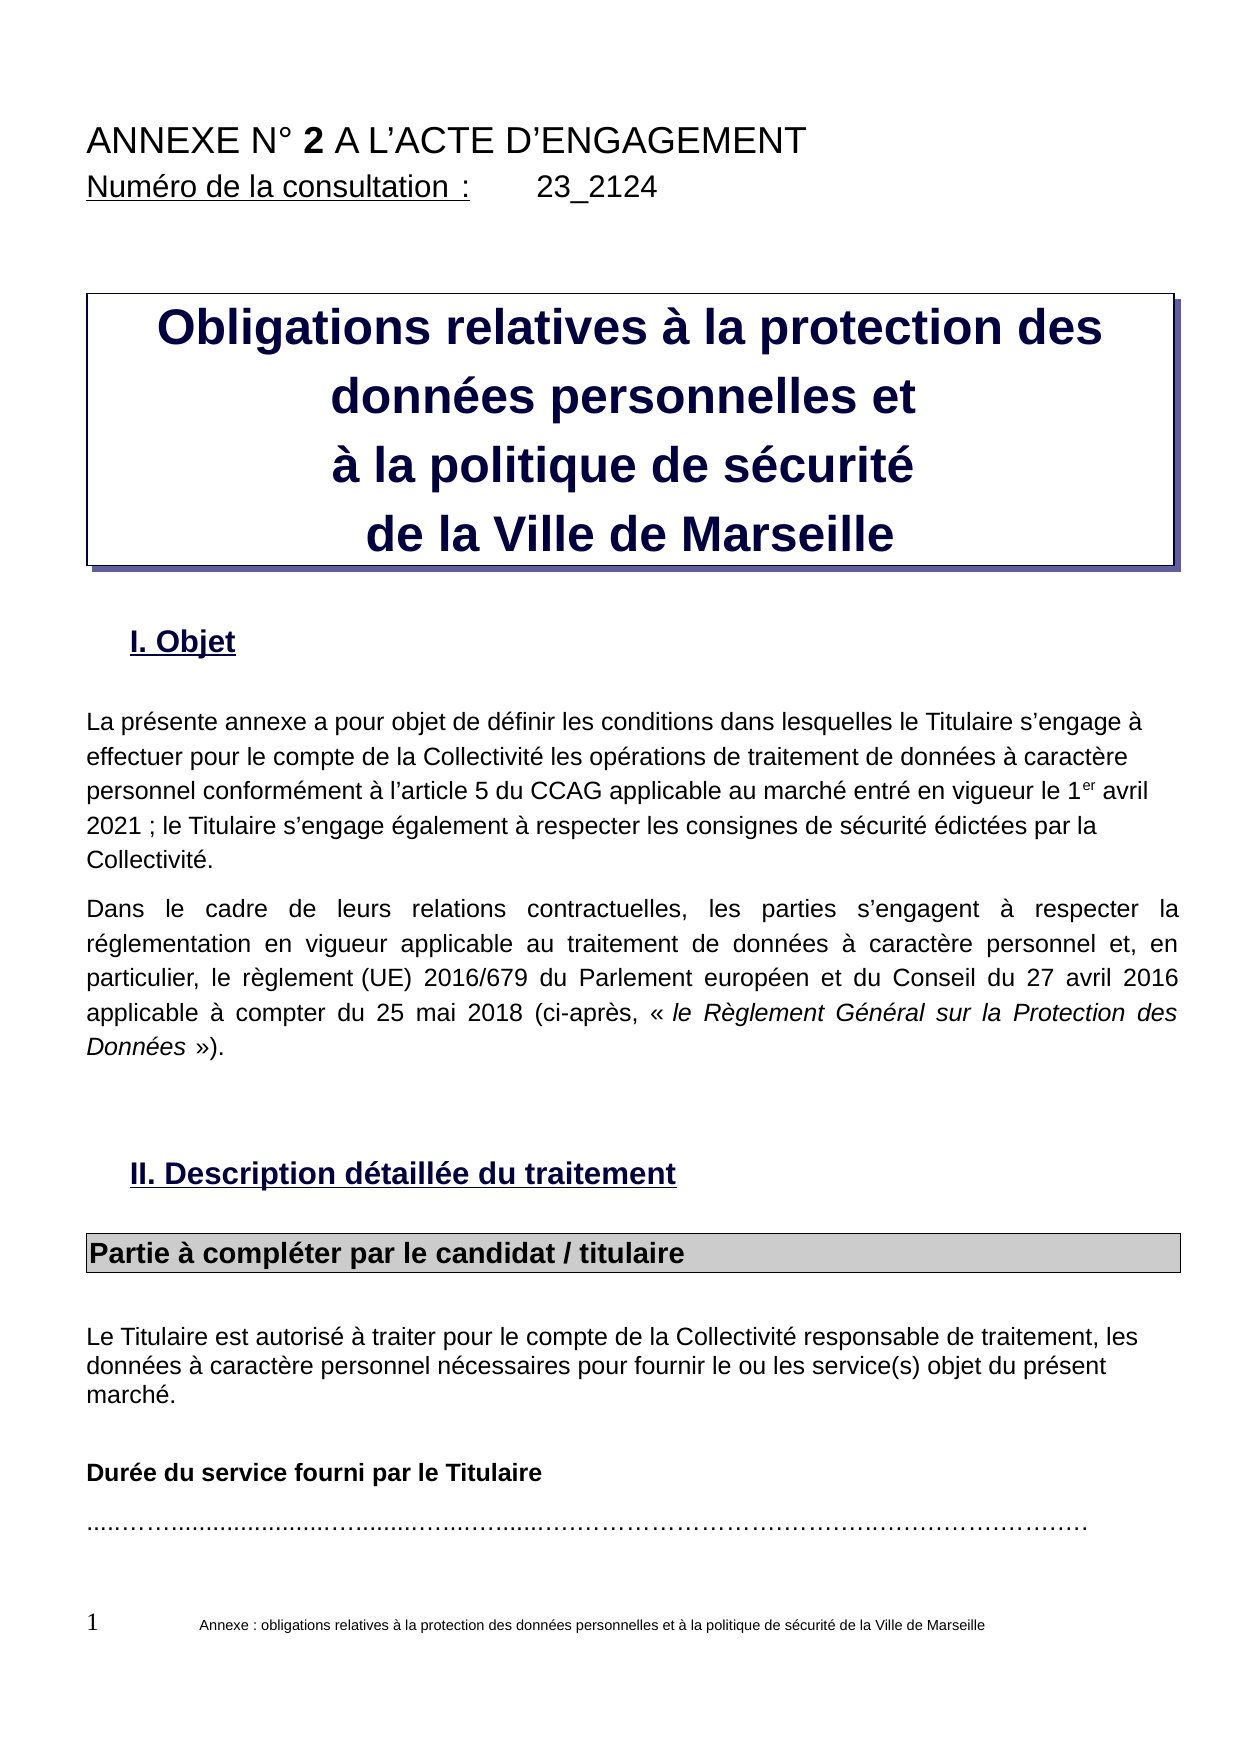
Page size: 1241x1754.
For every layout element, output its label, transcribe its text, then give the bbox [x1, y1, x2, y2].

text .....…….......................….........…....….......….…………………….…….…..….….…….…….…. [86, 1507, 1181, 1535]
text Obligations relatives à la protection des données personnelles et à la politique de sécurité de la Ville de Marseille [88, 294, 1173, 565]
text Partie à compléter par le candidat / titulaire [87, 1234, 1180, 1272]
text Le Titulaire est autorisé à traiter pour le compte de la Collectivité responsable de traitement, les données à caractère personnel nécessaires pour fournir le ou les service(s) objet du présent marché. [86, 1293, 1181, 1408]
text Dans le cadre de leurs relations contractuelles, les parties s’engagent à respecter la réglementation en vigueur applicable au traitement de données à caractère personnel et, en particulier, le règlement (UE) 2016/679 du Parlement européen et du Conseil du 27 avril 2016 applicable à compter du 25 mai 2018 (ci-après, « le Règlement Général sur la Protection des Données »). [86, 894, 1181, 1061]
text La présente annexe a pour objet de définir les conditions dans lesquelles le Titulaire s’engage à effectuer pour le compte de la Collectivité les opérations de traitement de données à caractère personnel conformément à l’article 5 du CCAG applicable au marché entré en vigueur le 1er avril 2021 ; le Titulaire s’engage également à respecter les consignes de sécurité édictées par la Collectivité. [86, 707, 1181, 874]
subtitle I. Objet [129, 623, 1181, 695]
text ANNEXE N° 2 A L’ACTE D’ENGAGEMENT Numéro de la consultation : 23_2124 [86, 118, 1181, 268]
subtitle II. Description détaillée du traitement [129, 1155, 1181, 1220]
text Durée du service fourni par le Titulaire [86, 1457, 1181, 1486]
